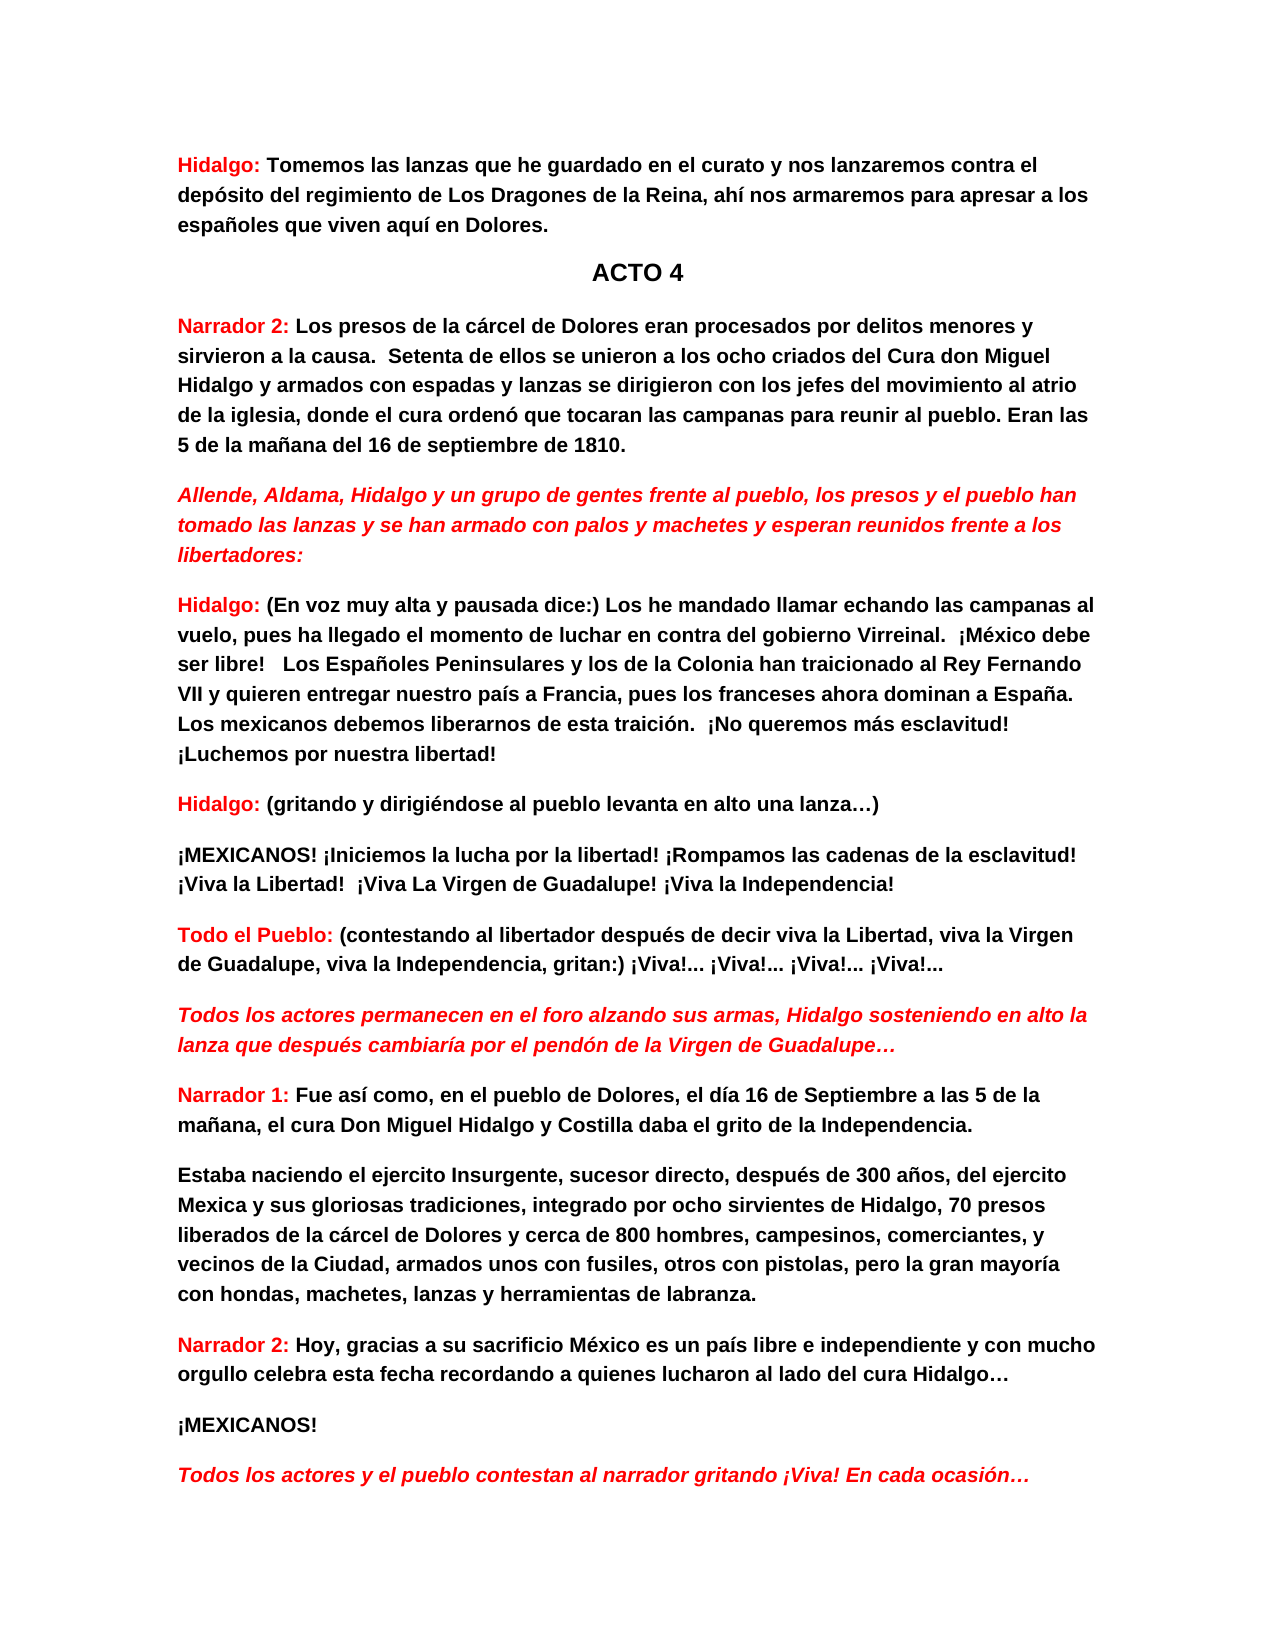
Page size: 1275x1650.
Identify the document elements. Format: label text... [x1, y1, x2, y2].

text Todos los actores y el pueblo contestan al narrador gritando ¡Viva! En cada ocasión… [177, 1457, 1098, 1487]
text Narrador 1: Fue así como, en el pueblo de Dolores, el día 16 de Septiembre a las 5 de la mañana, el cura Don Miguel Hidalgo y Costilla daba el grito de la Independencia. [177, 1077, 1098, 1137]
text Todos los actores permanecen en el foro alzando sus armas, Hidalgo sosteniendo en alto la lanza que después cambiaría por el pendón de la Virgen de Guadalupe… [177, 997, 1098, 1056]
text Hidalgo: (gritando y dirigiéndose al pueblo levanta en alto una lanza…) [177, 786, 1098, 816]
text ¡MEXICANOS! ¡Iniciemos la lucha por la libertad! ¡Rompamos las cadenas de la esclavitud! ¡Viva la Libertad! ¡Viva La Virgen de Guadalupe! ¡Viva la Independencia! [177, 837, 1098, 896]
text Estaba naciendo el ejercito Insurgente, sucesor directo, después de 300 años, del ejercito Mexica y sus gloriosas tradiciones, integrado por ocho sirvientes de Hidalgo, 70 presos liberados de la cárcel de Dolores y cerca de 800 hombres, campesinos, comerciantes, y vecinos de la Ciudad, armados unos con fusiles, otros con pistolas, pero la gran mayoría con hondas, machetes, lanzas y herramientas de labranza. [177, 1157, 1098, 1306]
text Hidalgo: (En voz muy alta y pausada dice:) Los he mandado llamar echando las campanas al vuelo, pues ha llegado el momento de luchar en contra del gobierno Virreinal. ¡México debe ser libre! Los Españoles Peninsulares y los de la Colonia han traicionado al Rey Fernando VII y quieren entregar nuestro país a Francia, pues los franceses ahora dominan a España. Los mexicanos debemos liberarnos de esta traición. ¡No queremos más esclavitud! ¡Luchemos por nuestra libertad! [177, 587, 1098, 765]
text Hidalgo: Tomemos las lanzas que he guardado en el curato y nos lanzaremos contra el depósito del regimiento de Los Dragones de la Reina, ahí nos armaremos para apresar a los españoles que viven aquí en Dolores. [177, 148, 1098, 237]
text ACTO 4 [177, 257, 1098, 287]
text Todo el Pueblo: (contestando al libertador después de decir viva la Libertad, viva la Virgen de Guadalupe, viva la Independencia, gritan:) ¡Viva!... ¡Viva!... ¡Viva!... ¡Viva!... [177, 917, 1098, 976]
text ¡MEXICANOS! [177, 1407, 1098, 1437]
text Narrador 2: Hoy, gracias a su sacrificio México es un país libre e independiente y con mucho orgullo celebra esta fecha recordando a quienes lucharon al lado del cura Hidalgo… [177, 1327, 1098, 1386]
text Allende, Aldama, Hidalgo y un grupo de gentes frente al pueblo, los presos y el pueblo han tomado las lanzas y se han armado con palos y machetes y esperan reunidos frente a los libertadores: [177, 477, 1098, 566]
text Narrador 2: Los presos de la cárcel de Dolores eran procesados por delitos menores y sirvieron a la causa. Setenta de ellos se unieron a los ocho criados del Cura don Miguel Hidalgo y armados con espadas y lanzas se dirigieron con los jefes del movimiento al atrio de la iglesia, donde el cura ordenó que tocaran las campanas para reunir al pueblo. Eran las 5 de la mañana del 16 de septiembre de 1810. [177, 308, 1098, 456]
